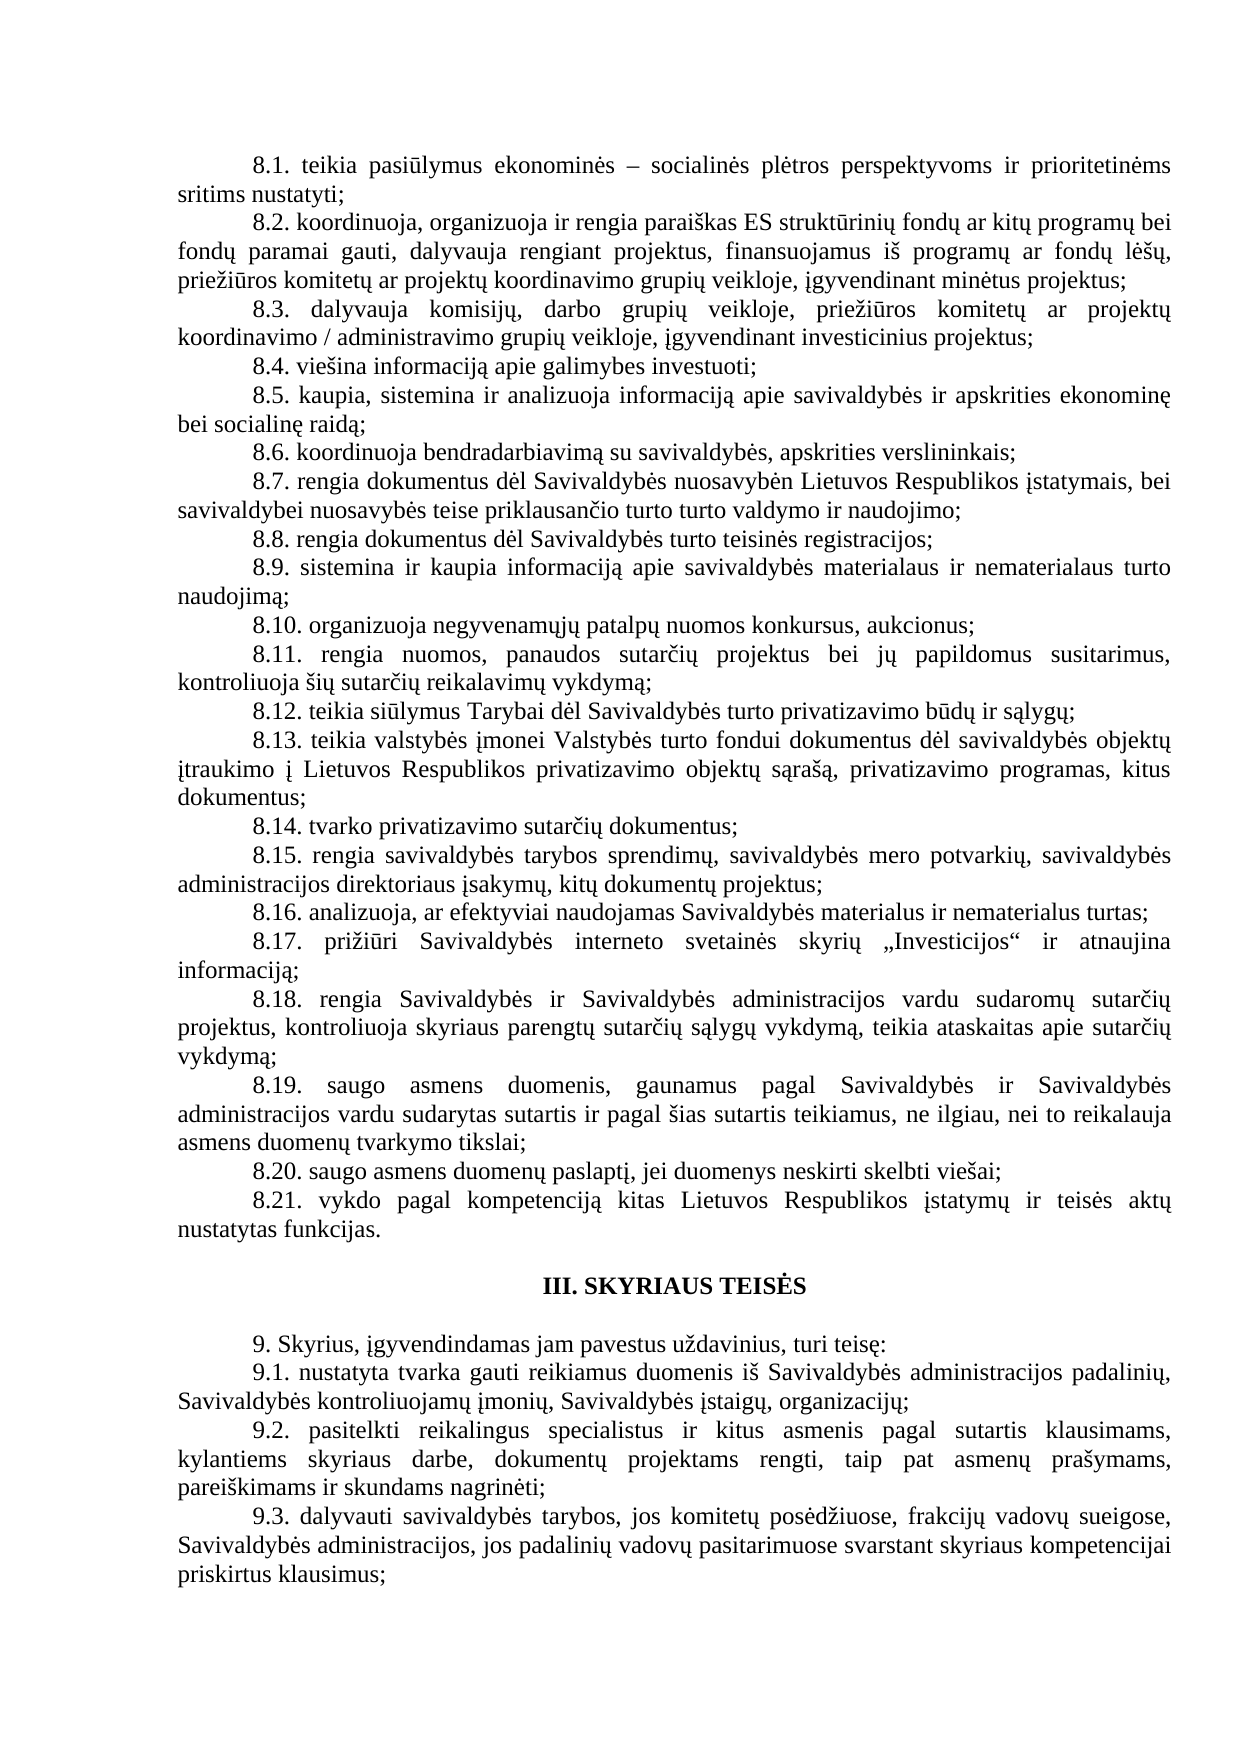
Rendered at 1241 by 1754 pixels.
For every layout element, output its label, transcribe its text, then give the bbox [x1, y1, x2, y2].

text 8.5. kaupia, sistemina ir analizuoja informaciją apie savivaldybės ir apskrities ekonominę bei socialinę raidą; [177, 380, 1172, 437]
text 8.21. vykdo pagal kompetenciją kitas Lietuvos Respublikos įstatymų ir teisės aktų nustatytas funkcijas. [177, 1185, 1172, 1242]
text 8.7. rengia dokumentus dėl Savivaldybės nuosavybėn Lietuvos Respublikos įstatymais, bei savivaldybei nuosavybės teise priklausančio turto turto valdymo ir naudojimo; [177, 466, 1172, 524]
text 8.15. rengia savivaldybės tarybos sprendimų, savivaldybės mero potvarkių, savivaldybės administracijos direktoriaus įsakymų, kitų dokumentų projektus; [177, 840, 1172, 897]
text 8.18. rengia Savivaldybės ir Savivaldybės administracijos vardu sudaromų sutarčių projektus, kontroliuoja skyriaus parengtų sutarčių sąlygų vykdymą, teikia ataskaitas apie sutarčių vykdymą; [177, 984, 1172, 1070]
text 8.4. viešina informaciją apie galimybes investuoti; [177, 351, 1172, 380]
text 9.3. dalyvauti savivaldybės tarybos, jos komitetų posėdžiuose, frakcijų vadovų sueigose, Savivaldybės administracijos, jos padalinių vadovų pasitarimuose svarstant skyriaus kompetencijai priskirtus klausimus; [177, 1501, 1172, 1587]
text 8.20. saugo asmens duomenų paslaptį, jei duomenys neskirti skelbti viešai; [177, 1156, 1172, 1185]
text 8.12. teikia siūlymus Tarybai dėl Savivaldybės turto privatizavimo būdų ir sąlygų; [177, 696, 1172, 725]
text 8.3. dalyvauja komisijų, darbo grupių veikloje, priežiūros komitetų ar projektų koordinavimo / administravimo grupių veikloje, įgyvendinant investicinius projektus; [177, 294, 1172, 351]
text 8.17. prižiūri Savivaldybės interneto svetainės skyrių „Investicijos“ ir atnaujina informaciją; [177, 926, 1172, 984]
text 8.14. tvarko privatizavimo sutarčių dokumentus; [177, 811, 1172, 840]
text 8.16. analizuoja, ar efektyviai naudojamas Savivaldybės materialus ir nematerialus turtas; [177, 897, 1172, 926]
text 8.1. teikia pasiūlymus ekonominės – socialinės plėtros perspektyvoms ir prioritetinėms sritims nustatyti; [177, 150, 1172, 207]
text III. SKYRIAUS TEISĖS [177, 1271, 1172, 1300]
text 8.13. teikia valstybės įmonei Valstybės turto fondui dokumentus dėl savivaldybės objektų įtraukimo į Lietuvos Respublikos privatizavimo objektų sąrašą, privatizavimo programas, kitus dokumentus; [177, 725, 1172, 811]
text 9.1. nustatyta tvarka gauti reikiamus duomenis iš Savivaldybės administracijos padalinių, Savivaldybės kontroliuojamų įmonių, Savivaldybės įstaigų, organizacijų; [177, 1357, 1172, 1415]
text 8.9. sistemina ir kaupia informaciją apie savivaldybės materialaus ir nematerialaus turto naudojimą; [177, 552, 1172, 610]
text 8.6. koordinuoja bendradarbiavimą su savivaldybės, apskrities verslininkais; [177, 437, 1172, 466]
text 8.11. rengia nuomos, panaudos sutarčių projektus bei jų papildomus susitarimus, kontroliuoja šių sutarčių reikalavimų vykdymą; [177, 639, 1172, 696]
text 8.10. organizuoja negyvenamųjų patalpų nuomos konkursus, aukcionus; [177, 610, 1172, 639]
text 8.2. koordinuoja, organizuoja ir rengia paraiškas ES struktūrinių fondų ar kitų programų bei fondų paramai gauti, dalyvauja rengiant projektus, finansuojamus iš programų ar fondų lėšų, priežiūros komitetų ar projektų koordinavimo grupių veikloje, įgyvendinant minėtus projektus; [177, 207, 1172, 294]
text 8.8. rengia dokumentus dėl Savivaldybės turto teisinės registracijos; [177, 524, 1172, 552]
text 9.2. pasitelkti reikalingus specialistus ir kitus asmenis pagal sutartis klausimams, kylantiems skyriaus darbe, dokumentų projektams rengti, taip pat asmenų prašymams, pareiškimams ir skundams nagrinėti; [177, 1415, 1172, 1501]
text 8.19. saugo asmens duomenis, gaunamus pagal Savivaldybės ir Savivaldybės administracijos vardu sudarytas sutartis ir pagal šias sutartis teikiamus, ne ilgiau, nei to reikalauja asmens duomenų tvarkymo tikslai; [177, 1070, 1172, 1156]
text 9. Skyrius, įgyvendindamas jam pavestus uždavinius, turi teisę: [177, 1329, 1172, 1357]
